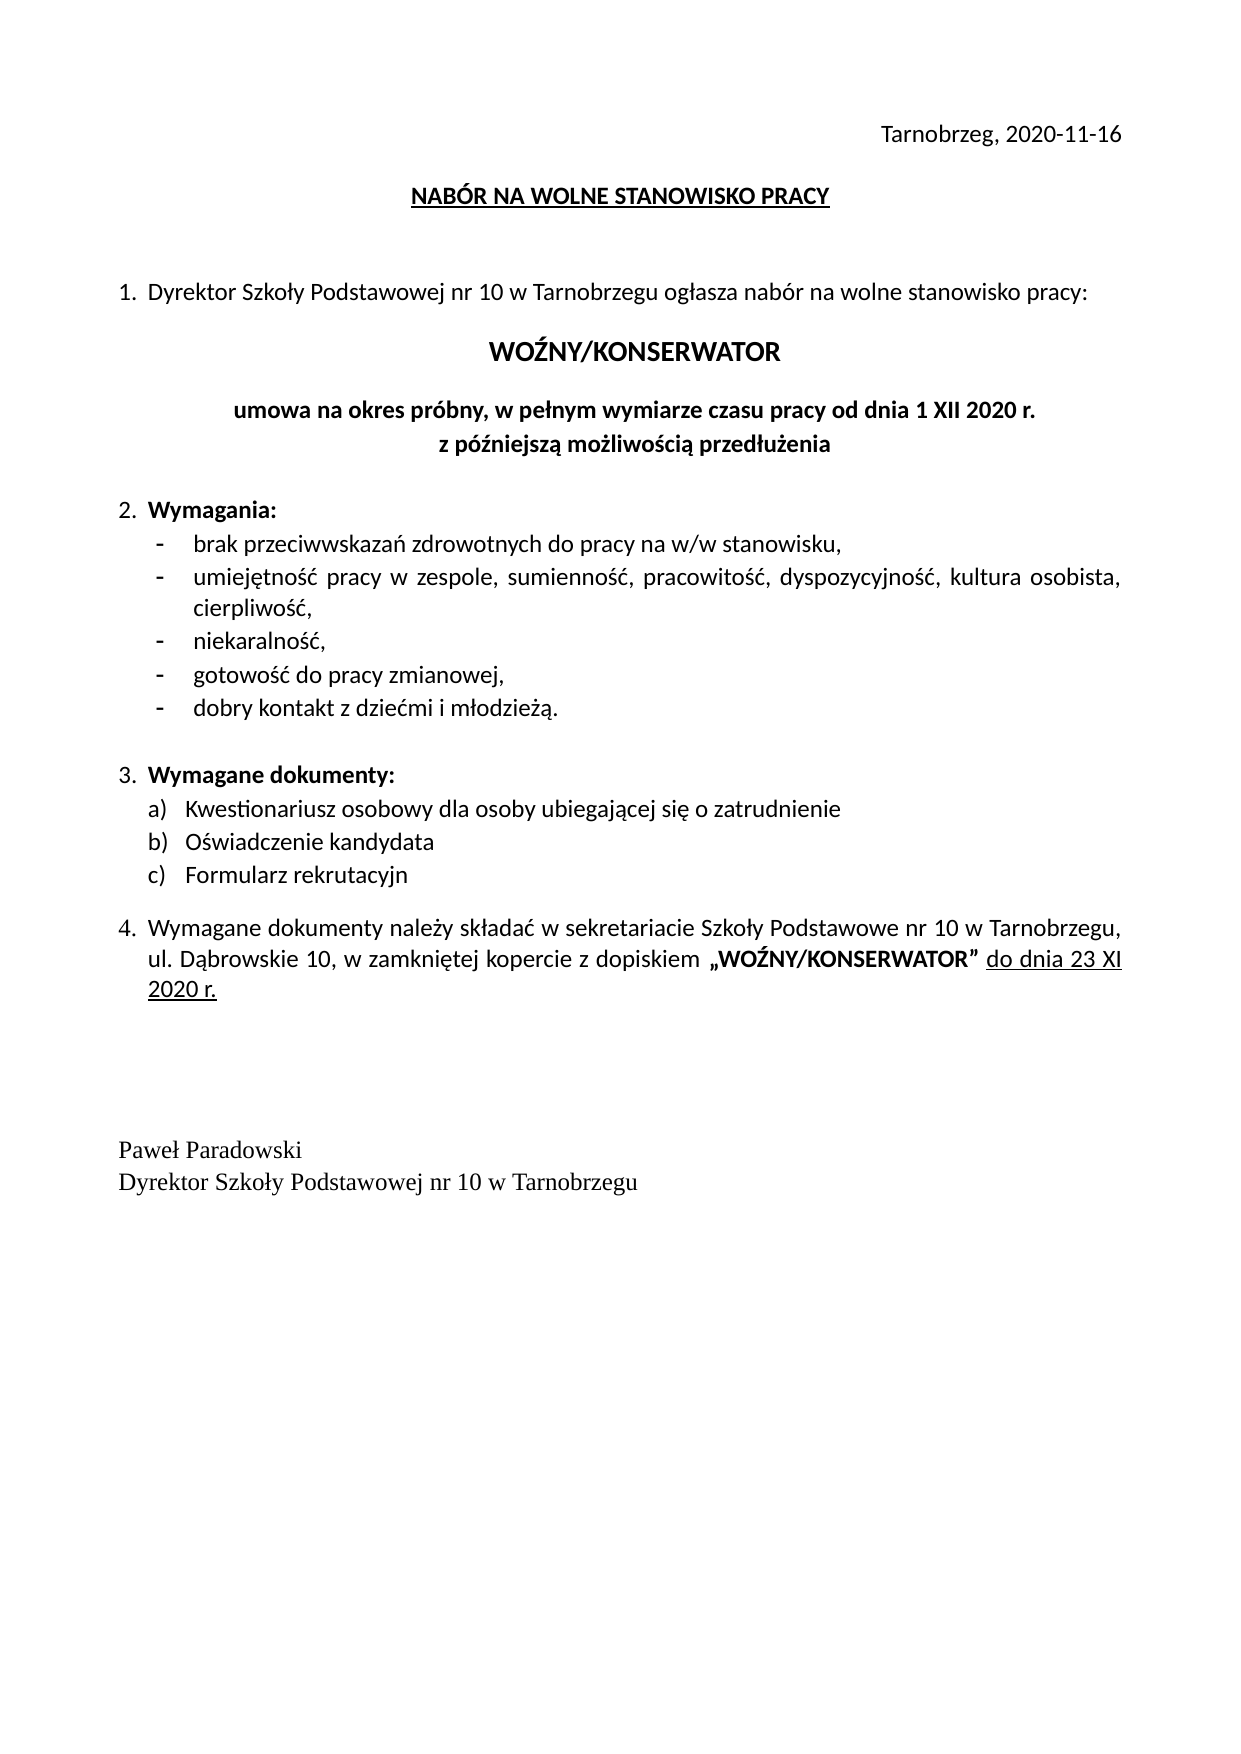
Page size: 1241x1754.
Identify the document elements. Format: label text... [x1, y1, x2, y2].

list Wymagane dokumenty należy składać w sekretariacie Szkoły Podstawowe nr 10 w Tarnobrzegu, ul. Dąbrowskie 10, w zamkniętej kopercie z dopiskiem „WOŹNY/KONSERWATOR” do dnia 23 XI 2020 r. [118, 912, 1122, 1004]
list Wymagania: [118, 495, 1122, 525]
list Wymagane dokumenty: [118, 759, 1122, 790]
list Dyrektor Szkoły Podstawowej nr 10 w Tarnobrzegu [118, 1167, 1122, 1196]
subtitle Tarnobrzeg, 2020-11-16 [118, 118, 1122, 149]
list brak przeciwwskazań zdrowotnych do pracy na w/w stanowisku, [156, 528, 1122, 559]
list z późniejszą możliwością przedłużenia [148, 428, 1122, 458]
list Oświadczenie kandydata [148, 826, 1122, 857]
list Kwestionariusz osobowy dla osoby ubiegającej się o zatrudnienie [148, 793, 1122, 823]
list WOŹNY/KONSERWATOR [148, 333, 1122, 368]
list Formularz rekrutacyjn [148, 859, 1122, 890]
list dobry kontakt z dziećmi i młodzieżą. [156, 692, 1122, 723]
list gotowość do pracy zmianowej, [156, 659, 1122, 689]
list niekaralność, [156, 626, 1122, 656]
list umowa na okres próbny, w pełnym wymiarze czasu pracy od dnia 1 XII 2020 r. [148, 394, 1122, 425]
list Paweł Paradowski [118, 1135, 1122, 1164]
list Dyrektor Szkoły Podstawowej nr 10 w Tarnobrzegu ogłasza nabór na wolne stanowisko pracy: [118, 276, 1122, 306]
subtitle NABÓR NA WOLNE STANOWISKO PRACY [118, 180, 1122, 211]
list umiejętność pracy w zespole, sumienność, pracowitość, dyspozycyjność, kultura osobista, cierpliwość, [156, 562, 1122, 623]
